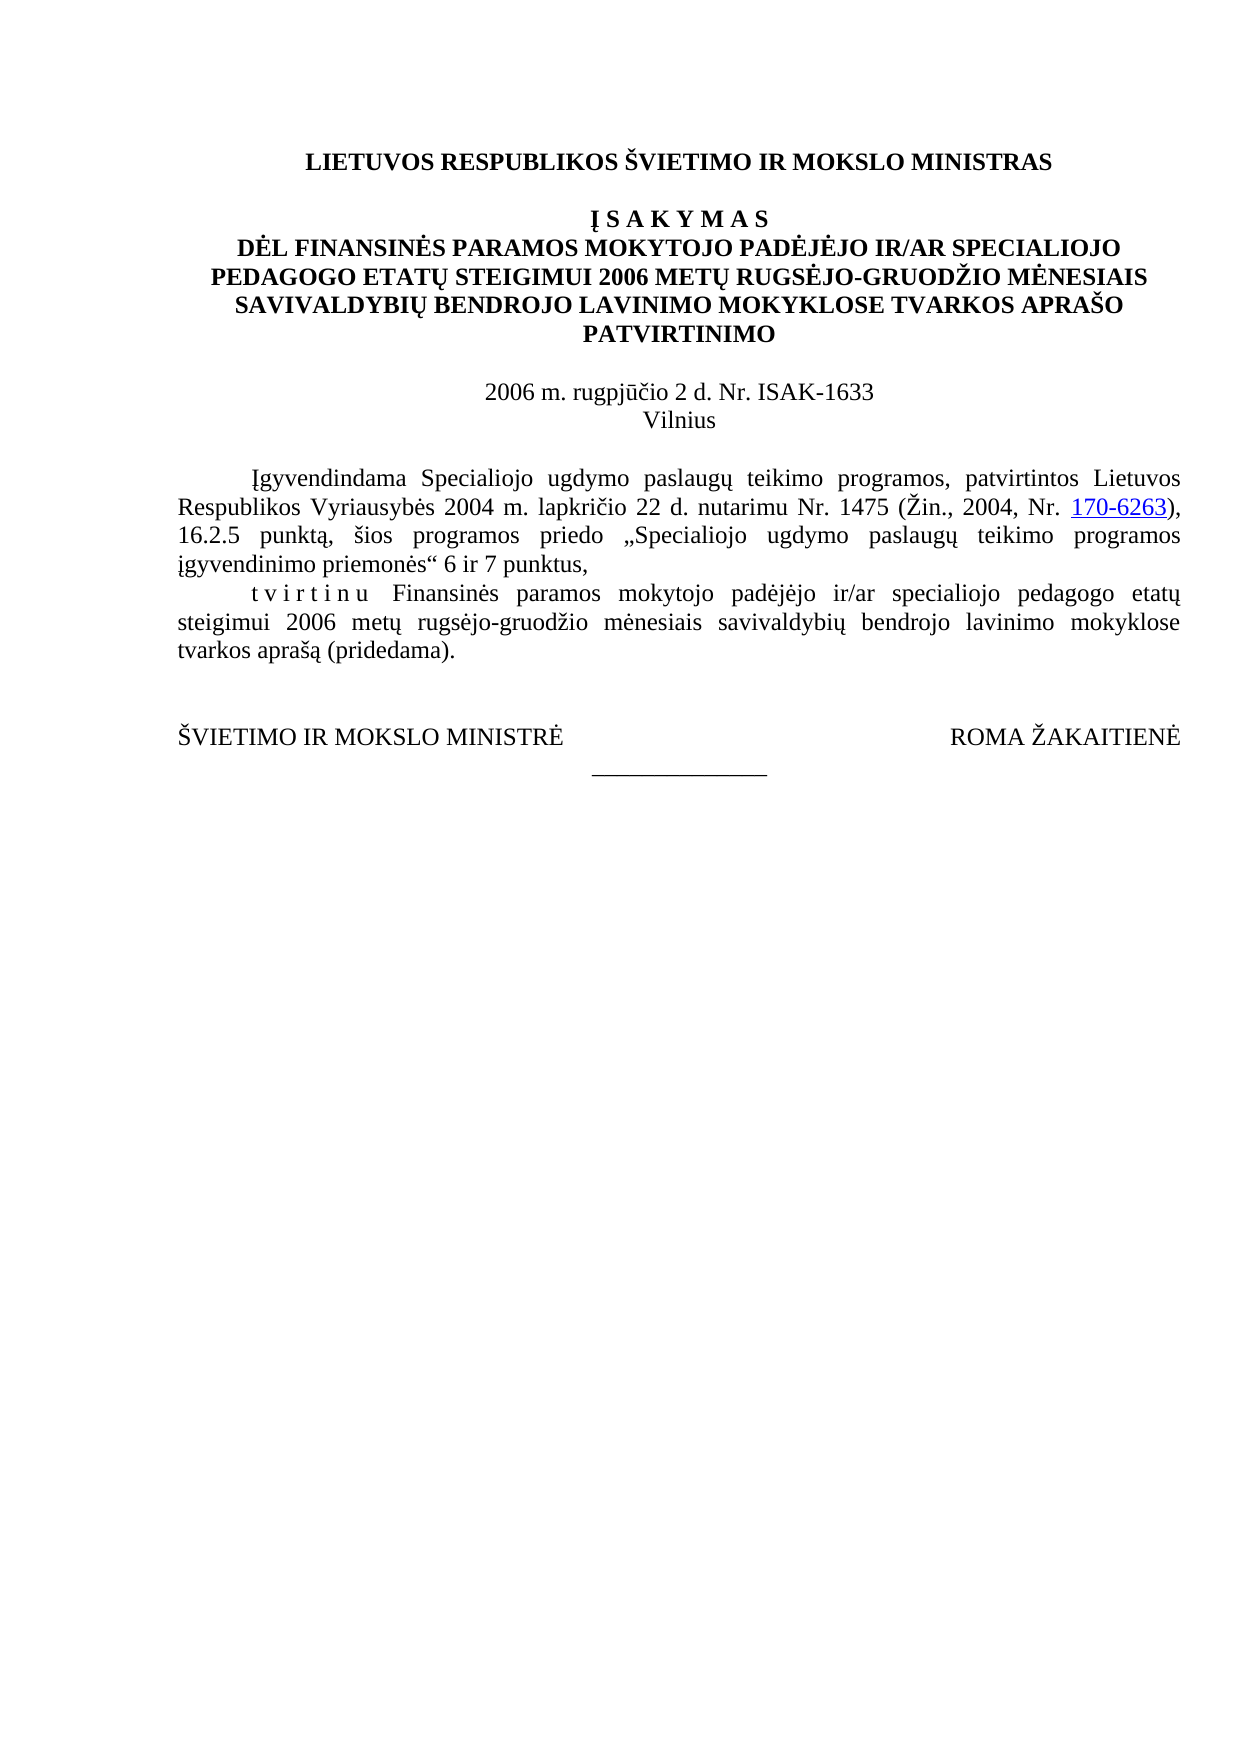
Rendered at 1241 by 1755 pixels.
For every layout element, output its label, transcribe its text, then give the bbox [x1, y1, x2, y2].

text tvirtinu Finansinės paramos mokytojo padėjėjo ir/ar specialiojo pedagogo etatų steigimui 2006 metų rugsėjo-gruodžio mėnesiais savivaldybių bendrojo lavinimo mokyklose tvarkos aprašą (pridedama). [177, 578, 1181, 664]
text ______________ [177, 751, 1181, 779]
text Į S A K Y M A S [177, 204, 1181, 233]
text ŠVIETIMO IR MOKSLO MINISTRĖ ROMA ŽAKAITIENĖ [177, 722, 1181, 751]
text 2006 m. rugpjūčio 2 d. Nr. ISAK-1633 [177, 377, 1181, 406]
text Įgyvendindama Specialiojo ugdymo paslaugų teikimo programos, patvirtintos Lietuvos Respublikos Vyriausybės 2004 m. lapkričio 22 d. nutarimu Nr. 1475 (Žin., 2004, Nr. 170-6263), 16.2.5 punktą, šios programos priedo „Specialiojo ugdymo paslaugų teikimo programos įgyvendinimo priemonės“ 6 ir 7 punktus, [177, 463, 1181, 578]
text Vilnius [177, 406, 1181, 434]
text LIETUVOS RESPUBLIKOS ŠVIETIMO IR MOKSLO MINISTRAS [177, 147, 1181, 176]
text DĖL FINANSINĖS PARAMOS MOKYTOJO PADĖJĖJO IR/AR SPECIALIOJO PEDAGOGO ETATŲ STEIGIMUI 2006 METŲ RUGSĖJO-GRUODŽIO MĖNESIAIS SAVIVALDYBIŲ BENDROJO LAVINIMO MOKYKLOSE TVARKOS APRAŠO PATVIRTINIMO [177, 233, 1181, 348]
